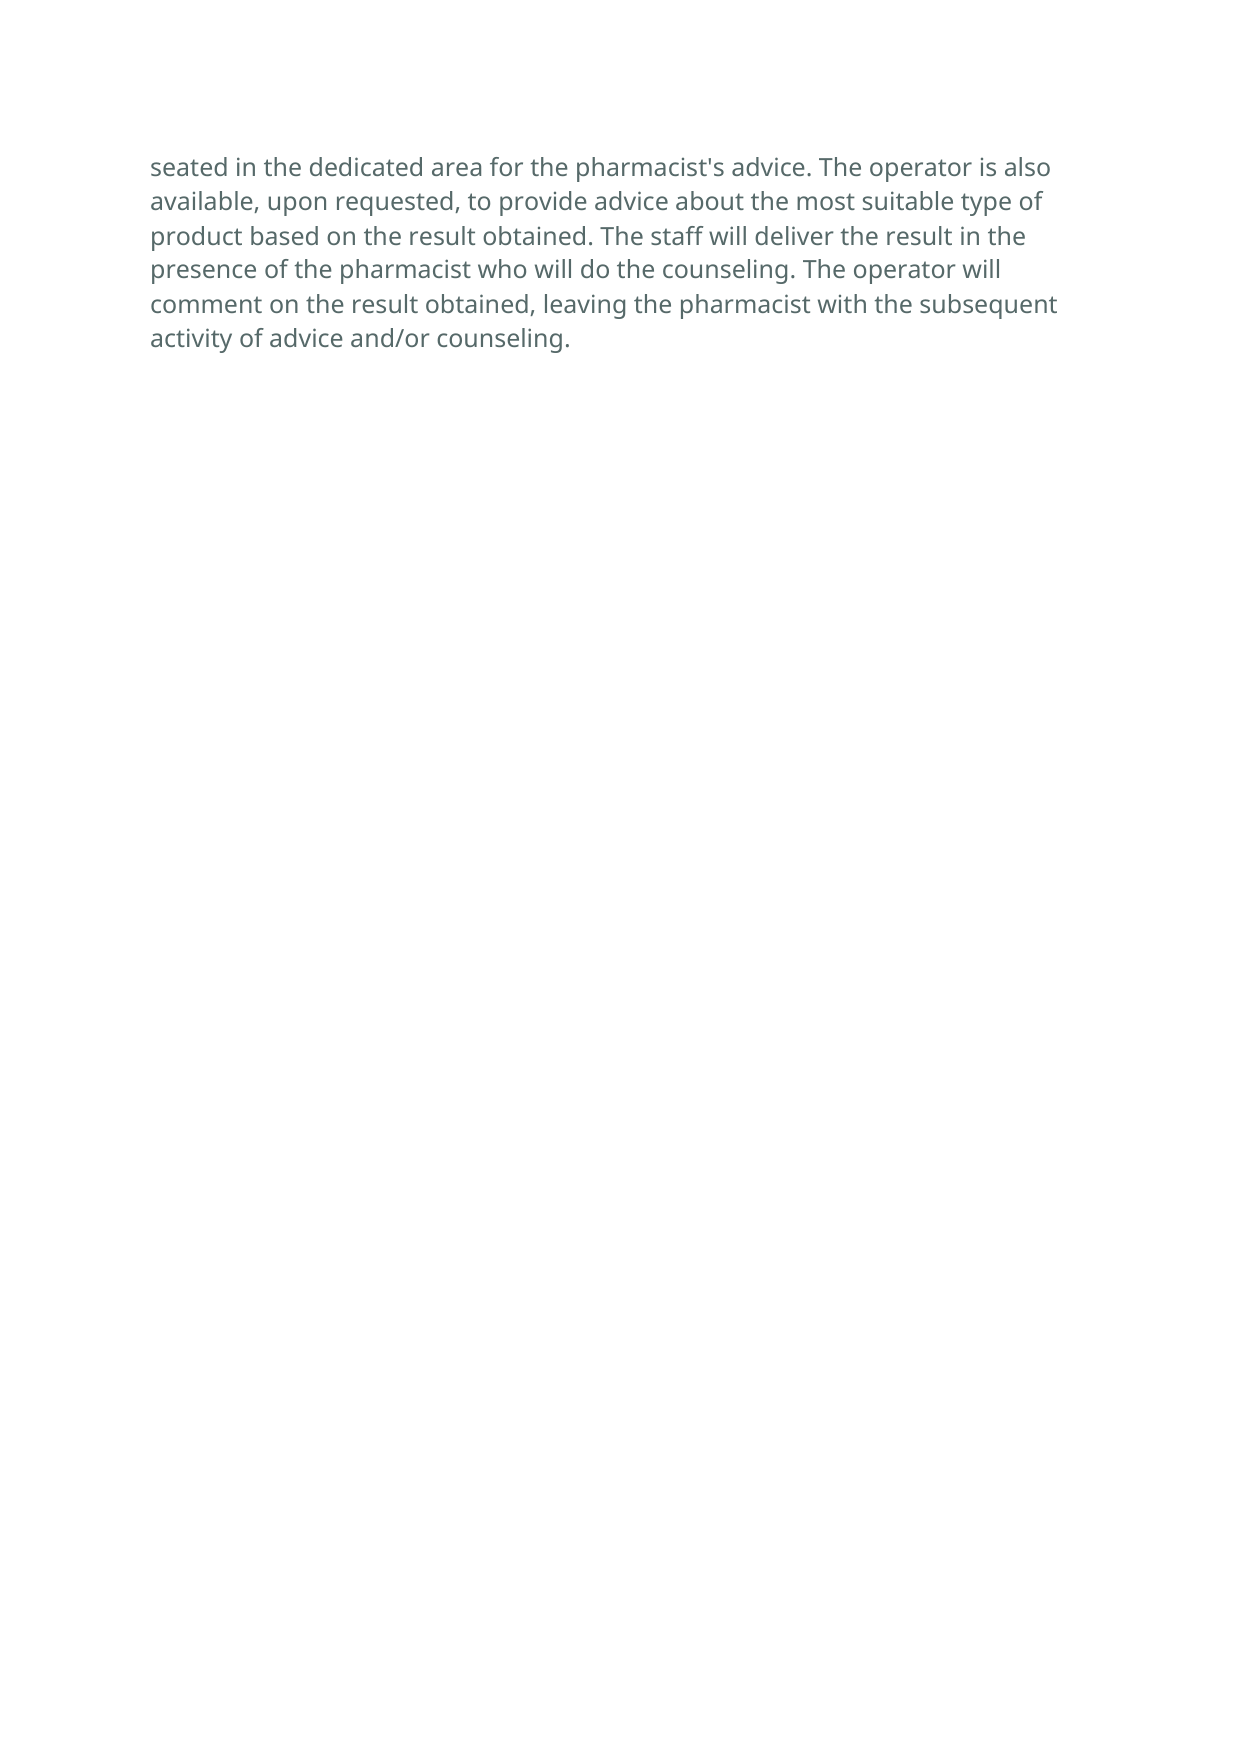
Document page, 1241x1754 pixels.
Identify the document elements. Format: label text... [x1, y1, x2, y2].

text seated in the dedicated area for the pharmacist's advice. The operator is also available, upon requested, to provide advice about the most suitable type of product based on the result obtained. The staff will deliver the result in the presence of the pharmacist who will do the counseling. The operator will comment on the result obtained, leaving the pharmacist with the subsequent activity of advice and/or counseling. [150, 150, 1090, 354]
